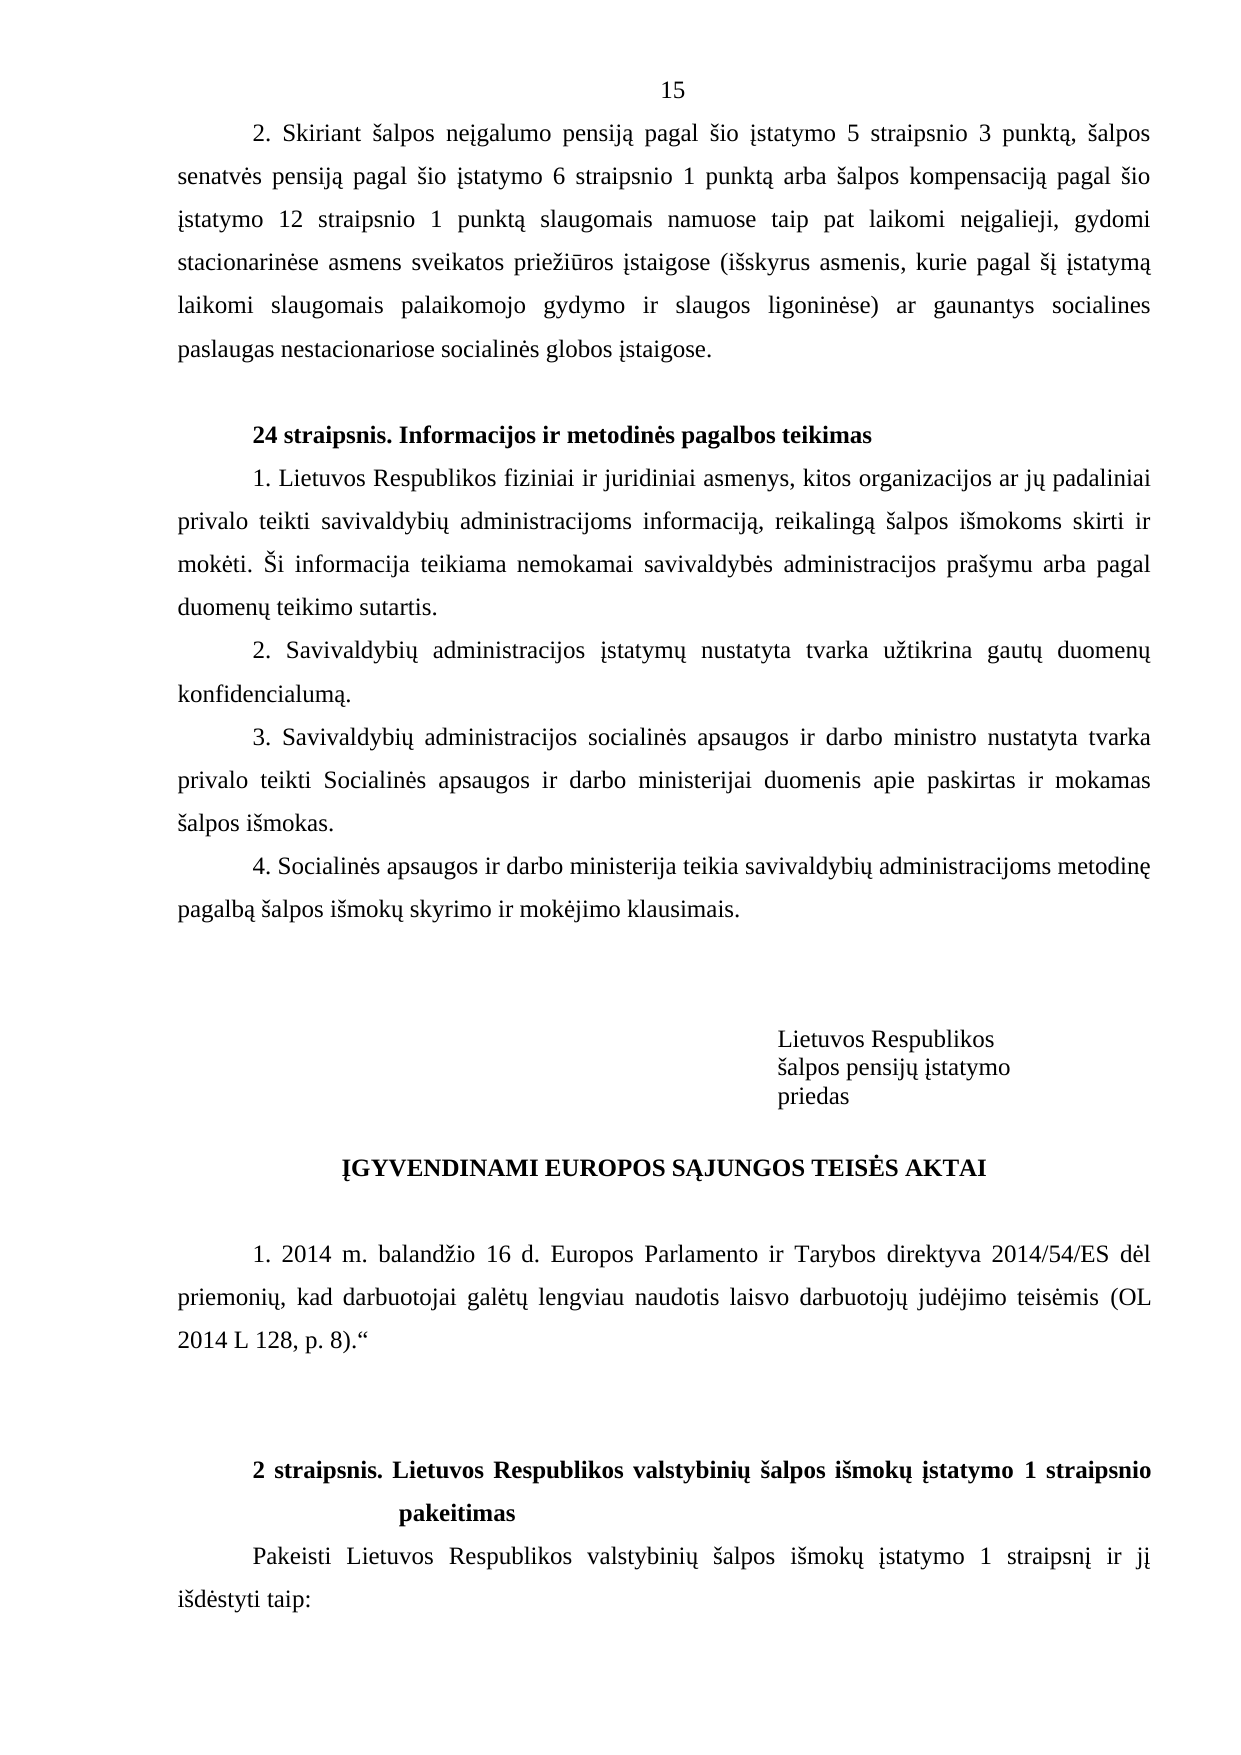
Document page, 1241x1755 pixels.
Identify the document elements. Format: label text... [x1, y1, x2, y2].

text 2. Skiriant šalpos neįgalumo pensiją pagal šio įstatymo 5 straipsnio 3 punktą, šalpos senatvės pensiją pagal šio įstatymo 6 straipsnio 1 punktą arba šalpos kompensaciją pagal šio įstatymo 12 straipsnio 1 punktą slaugomais namuose taip pat laikomi neįgalieji, gydomi stacionarinėse asmens sveikatos priežiūros įstaigose (išskyrus asmenis, kurie pagal šį įstatymą laikomi slaugomais palaikomojo gydymo ir slaugos ligoninėse) ar gaunantys socialines paslaugas nestacionariose socialinės globos įstaigose. [177, 118, 1152, 362]
text 2 straipsnis. Lietuvos Respublikos valstybinių šalpos išmokų įstatymo 1 straipsnio pakeitimas [252, 1455, 1152, 1527]
text 2. Savivaldybių administracijos įstatymų nustatyta tvarka užtikrina gautų duomenų konfidencialumą. [177, 636, 1152, 707]
text 24 straipsnis. Informacijos ir metodinės pagalbos teikimas [177, 420, 1152, 449]
text ĮGYVENDINAMI EUROPOS SĄJUNGOS TEISĖS AKTAI [177, 1153, 1152, 1182]
text 1. Lietuvos Respublikos fiziniai ir juridiniai asmenys, kitos organizacijos ar jų padaliniai privalo teikti savivaldybių administracijoms informaciją, reikalingą šalpos išmokoms skirti ir mokėti. Ši informacija teikiama nemokamai savivaldybės administracijos prašymu arba pagal duomenų teikimo sutartis. [177, 463, 1152, 621]
text šalpos pensijų įstatymo [177, 1052, 1152, 1081]
text 3. Savivaldybių administracijos socialinės apsaugos ir darbo ministro nustatyta tvarka privalo teikti Socialinės apsaugos ir darbo ministerijai duomenis apie paskirtas ir mokamas šalpos išmokas. [177, 722, 1152, 837]
text priedas [177, 1081, 1152, 1110]
text Pakeisti Lietuvos Respublikos valstybinių šalpos išmokų įstatymo 1 straipsnį ir jį išdėstyti taip: [177, 1541, 1152, 1613]
text Lietuvos Respublikos [177, 1024, 1152, 1052]
text 4. Socialinės apsaugos ir darbo ministerija teikia savivaldybių administracijoms metodinę pagalbą šalpos išmokų skyrimo ir mokėjimo klausimais. [177, 851, 1152, 923]
text 1. 2014 m. balandžio 16 d. Europos Parlamento ir Tarybos direktyva 2014/54/ES dėl priemonių, kad darbuotojai galėtų lengviau naudotis laisvo darbuotojų judėjimo teisėmis (OL 2014 L 128, p. 8).“ [177, 1239, 1152, 1354]
